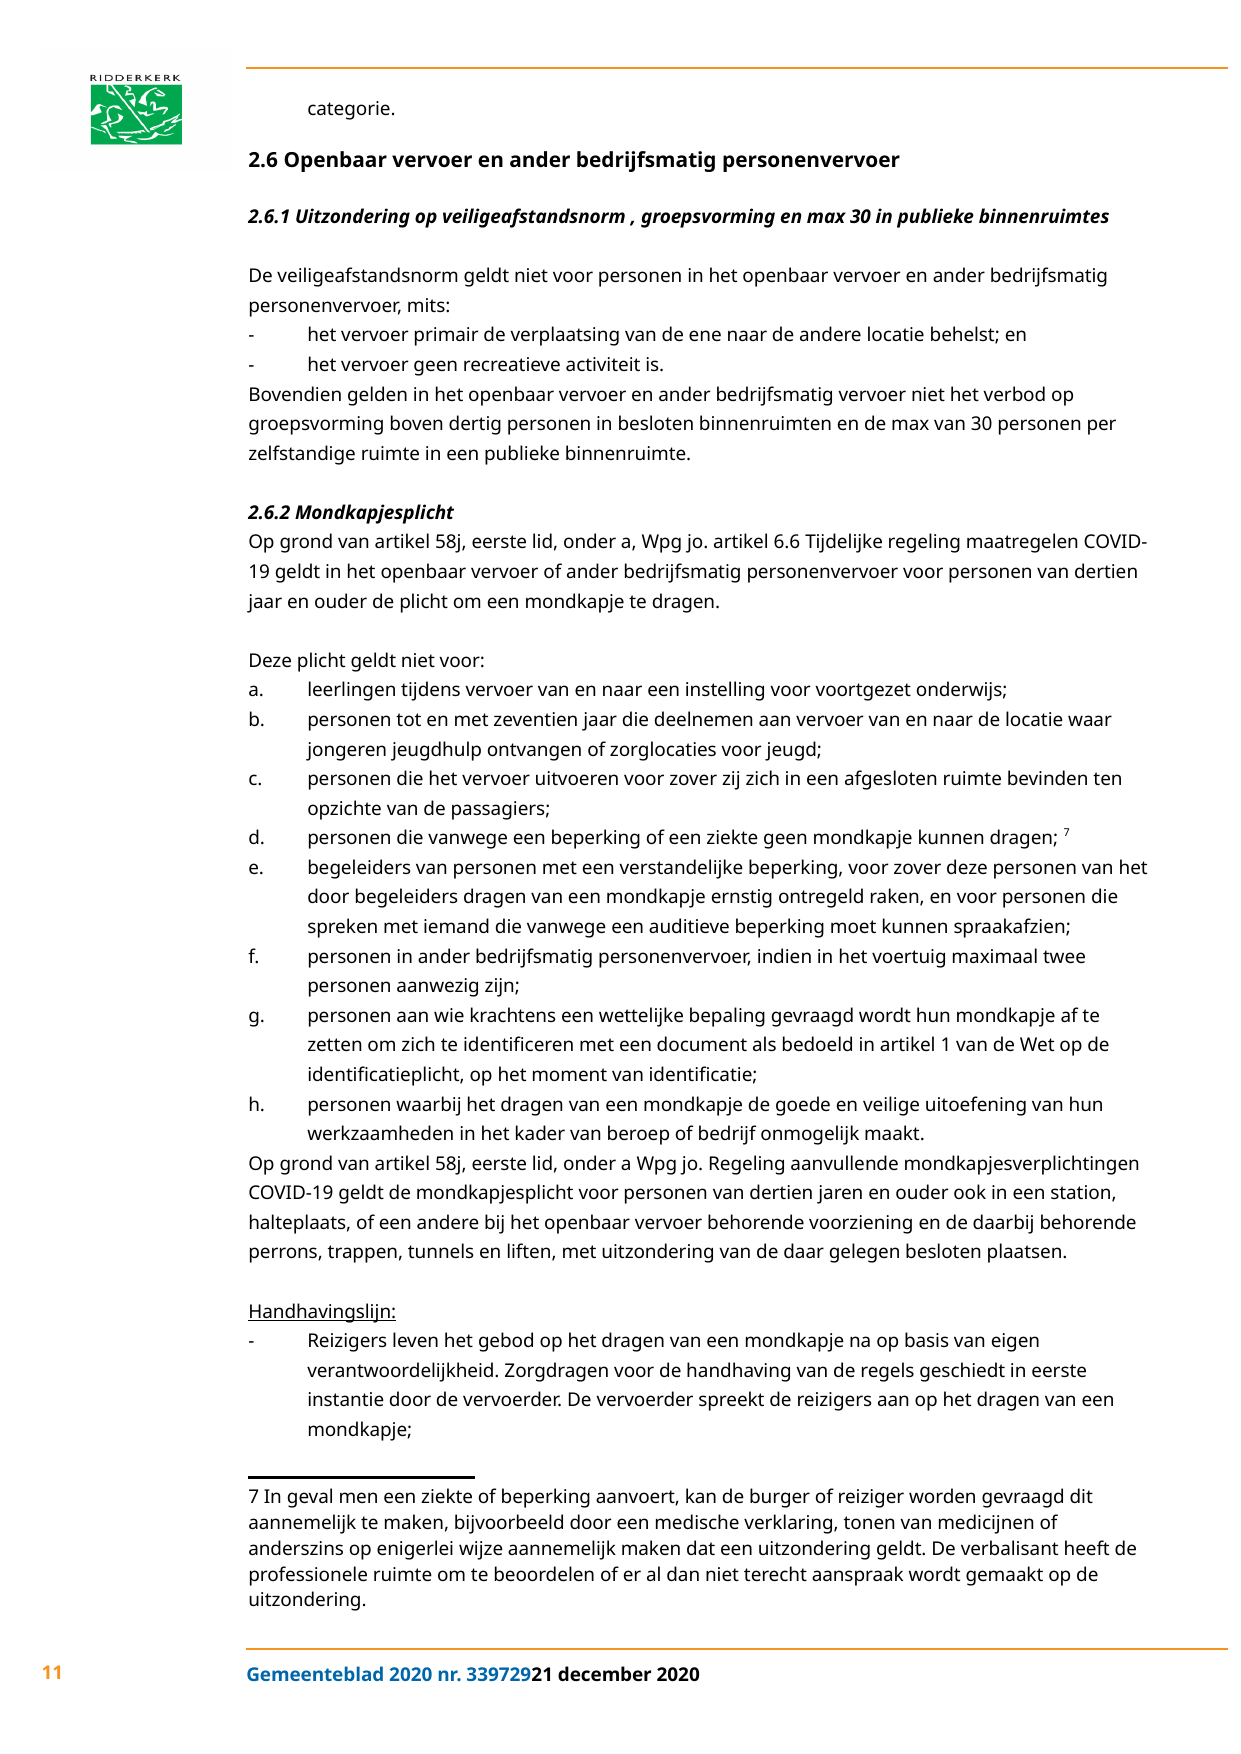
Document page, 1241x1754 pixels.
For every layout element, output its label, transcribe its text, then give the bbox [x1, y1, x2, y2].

text 2.6 Openbaar vervoer en ander bedrijfsmatig personenvervoer [248, 145, 1152, 174]
text De veiligeafstandsnorm geldt niet voor personen in het openbaar vervoer en ander bedrijfsmatig personenvervoer, mits: [248, 262, 1152, 318]
text 2.6.2 Mondkapjesplicht [248, 499, 1152, 525]
text Op grond van artikel 58j, eerste lid, onder a Wpg jo. Regeling aanvullende mondkapjesverplichtingen COVID-19 geldt de mondkapjesplicht voor personen van dertien jaren en ouder ook in een station, halteplaats, of een andere bij het openbaar vervoer behorende voorziening en de daarbij behorende perrons, trappen, tunnels en liften, met uitzondering van de daar gelegen besloten plaatsen. [248, 1150, 1152, 1264]
list begeleiders van personen met een verstandelijke beperking, voor zover deze personen van het door begeleiders dragen van een mondkapje ernstig ontregeld raken, en voor personen die spreken met iemand die vanwege een auditieve beperking moet kunnen spraakafzien; [248, 854, 1152, 939]
list categorie. [248, 95, 1152, 121]
list personen die het vervoer uitvoeren voor zover zij zich in een afgesloten ruimte bevinden ten opzichte van de passagiers; [248, 765, 1152, 821]
list Reizigers leven het gebod op het dragen van een mondkapje na op basis van eigen verantwoordelijkheid. Zorgdragen voor de handhaving van de regels geschiedt in eerste instantie door de vervoerder. De vervoerder spreekt de reizigers aan op het dragen van een mondkapje; [248, 1327, 1152, 1442]
list leerlingen tijdens vervoer van en naar een instelling voor voortgezet onderwijs; [248, 677, 1152, 702]
list personen in ander bedrijfsmatig personenvervoer, indien in het voertuig maximaal twee personen aanwezig zijn; [248, 943, 1152, 998]
text 2.6.1 Uitzondering op veiligeafstandsnorm , groepsvorming en max 30 in publieke binnenruimtes [248, 203, 1152, 229]
list In geval men een ziekte of beperking aanvoert, kan de burger of reiziger worden gevraagd dit aannemelijk te maken, bijvoorbeeld door een medische verklaring, tonen van medicijnen of anderszins op enigerlei wijze aannemelijk maken dat een uitzondering geldt. De verbalisant heeft de professionele ruimte om te beoordelen of er al dan niet terecht aanspraak wordt gemaakt op de uitzondering. [248, 1483, 1152, 1612]
text Handhavingslijn: [248, 1298, 1152, 1323]
text Deze plicht geldt niet voor: [248, 647, 1152, 673]
text Bovendien gelden in het openbaar vervoer en ander bedrijfsmatig vervoer niet het verbod op groepsvorming boven dertig personen in besloten binnenruimten en de max van 30 personen per zelfstandige ruimte in een publieke binnenruimte. [248, 381, 1152, 466]
list personen aan wie krachtens een wettelijke bepaling gevraagd wordt hun mondkapje af te zetten om zich te identificeren met een document als bedoeld in artikel 1 van de Wet op de identificatieplicht, op het moment van identificatie; [248, 1002, 1152, 1087]
list het vervoer primair de verplaatsing van de ene naar de andere locatie behelst; en [248, 322, 1152, 347]
list personen waarbij het dragen van een mondkapje de goede en veilige uitoefening van hun werkzaamheden in het kader van beroep of bedrijf onmogelijk maakt. [248, 1091, 1152, 1146]
list het vervoer geen recreatieve activiteit is. [248, 351, 1152, 377]
list personen die vanwege een beperking of een ziekte geen mondkapje kunnen dragen; [248, 824, 1152, 850]
text Op grond van artikel 58j, eerste lid, onder a, Wpg jo. artikel 6.6 Tijdelijke regeling maatregelen COVID-19 geldt in het openbaar vervoer of ander bedrijfsmatig personenvervoer voor personen van dertien jaar en ouder de plicht om een mondkapje te dragen. [248, 529, 1152, 613]
picture [41, 47, 231, 172]
list personen tot en met zeventien jaar die deelnemen aan vervoer van en naar de locatie waar jongeren jeugdhulp ontvangen of zorglocaties voor jeugd; [248, 706, 1152, 761]
